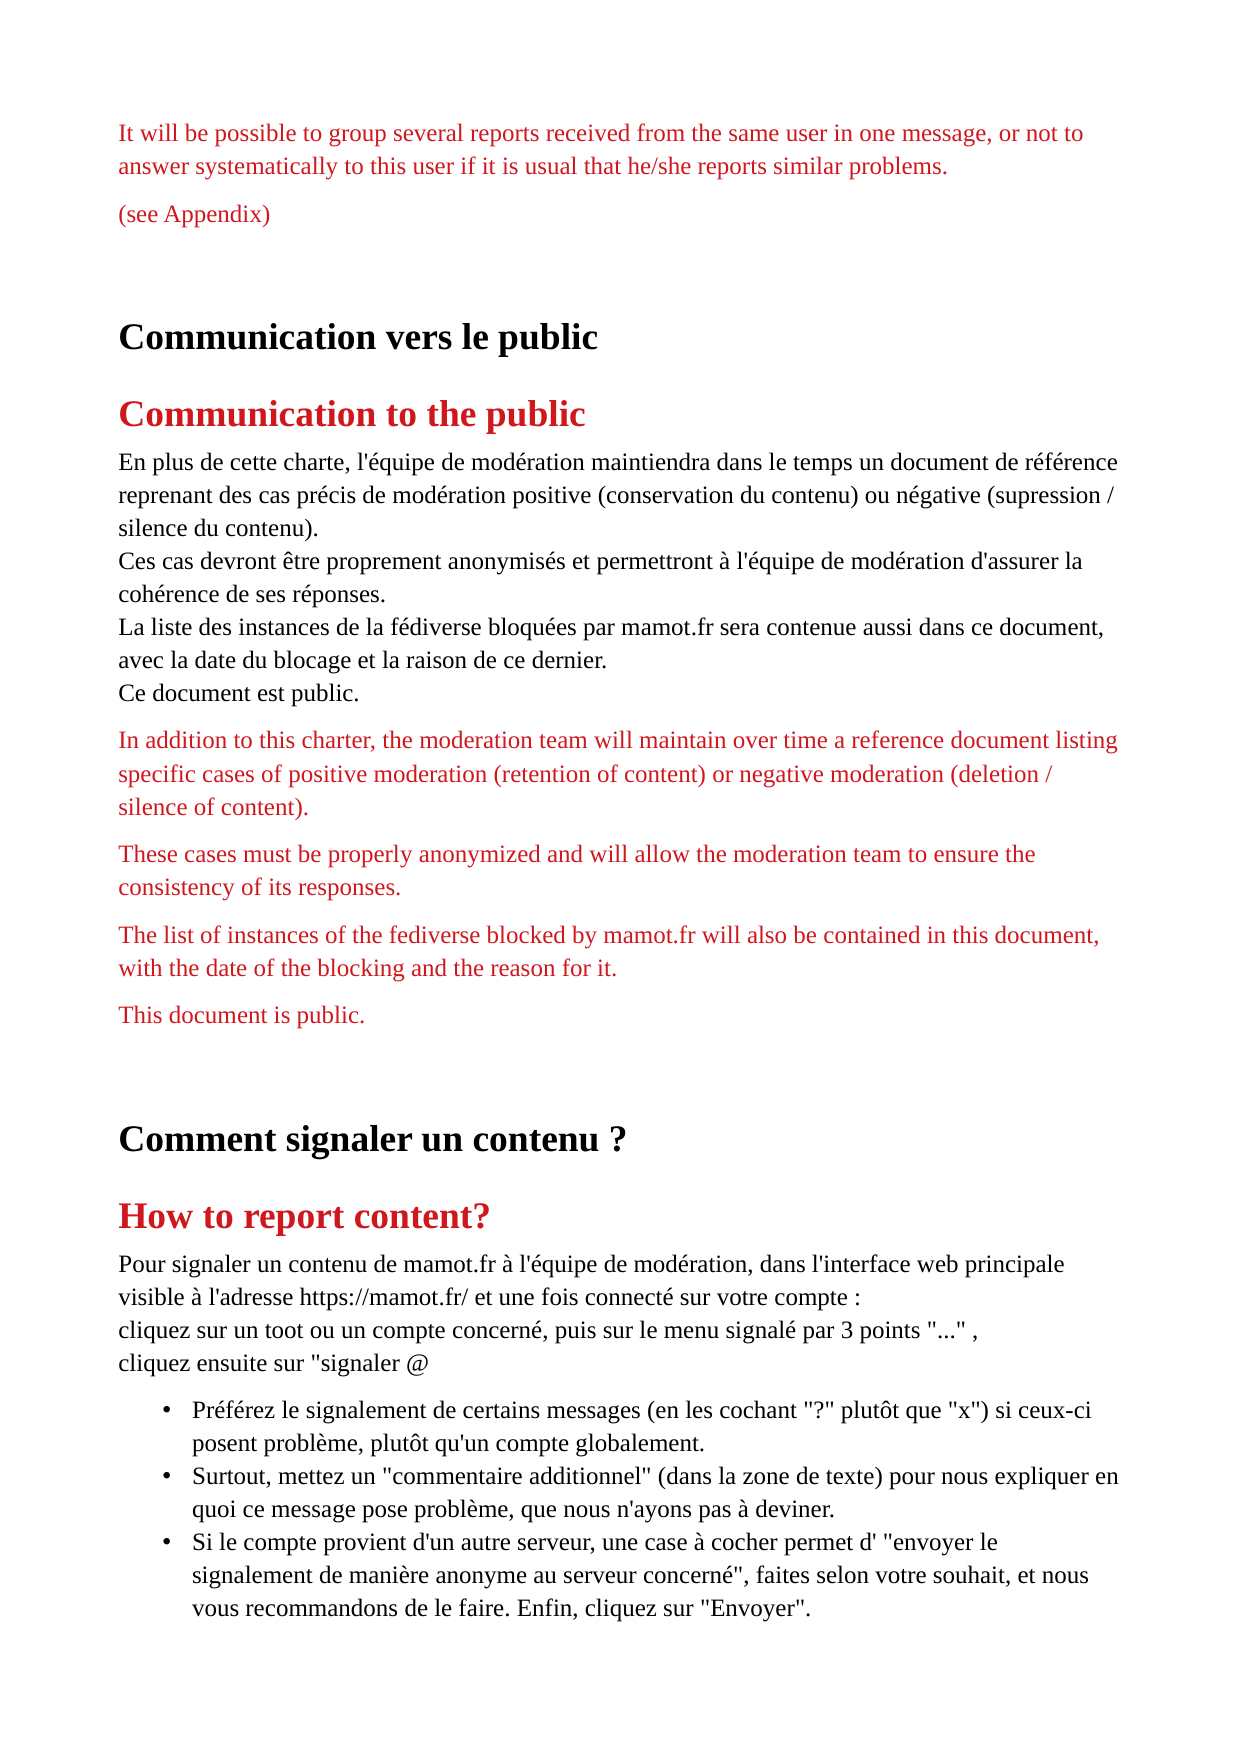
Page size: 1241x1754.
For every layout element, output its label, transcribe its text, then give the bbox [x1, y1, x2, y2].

subtitle Communication to the public [118, 391, 1122, 434]
text It will be possible to group several reports received from the same user in one message, or not to answer systematically to this user if it is usual that he/she reports similar problems. [118, 118, 1122, 180]
text In addition to this charter, the moderation team will maintain over time a reference document listing specific cases of positive moderation (retention of content) or negative moderation (deletion / silence of content). [118, 726, 1122, 820]
text This document is public. [118, 1001, 1122, 1029]
text These cases must be properly anonymized and will allow the moderation team to ensure the consistency of its responses. [118, 839, 1122, 901]
list Surtout, mettez un "commentaire additionnel" (dans la zone de texte) pour nous expliquer en quoi ce message pose problème, que nous n'ayons pas à deviner. [162, 1461, 1122, 1523]
list Si le compte provient d'un autre serveur, une case à cocher permet d' "envoyer le signalement de manière anonyme au serveur concerné", faites selon votre souhait, et nous vous recommandons de le faire. Enfin, cliquez sur "Envoyer". [162, 1527, 1122, 1622]
subtitle How to report content? [118, 1193, 1122, 1236]
text En plus de cette charte, l'équipe de modération maintiendra dans le temps un document de référence reprenant des cas précis de modération positive (conservation du contenu) ou négative (supression / silence du contenu). Ces cas devront être proprement anonymisés et permettront à l'équipe de modération d'assurer la cohérence de ses réponses. La liste des instances de la fédiverse bloquées par mamot.fr sera contenue aussi dans ce document, avec la date du blocage et la raison de ce dernier. Ce document est public. [118, 447, 1122, 707]
subtitle Comment signaler un contenu ? [118, 1117, 1122, 1160]
subtitle Communication vers le public [118, 315, 1122, 358]
text (see Appendix) [118, 199, 1122, 227]
text The list of instances of the fediverse blocked by mamot.fr will also be contained in this document, with the date of the blocking and the reason for it. [118, 920, 1122, 982]
list Préférez le signalement de certains messages (en les cochant "?" plutôt que "x") si ceux-ci posent problème, plutôt qu'un compte globalement. [162, 1395, 1122, 1457]
text Pour signaler un contenu de mamot.fr à l'équipe de modération, dans l'interface web principale visible à l'adresse https://mamot.fr/ et une fois connecté sur votre compte : cliquez sur un toot ou un compte concerné, puis sur le menu signalé par 3 points "..." , cliquez ensuite sur "signaler @ [118, 1249, 1122, 1376]
